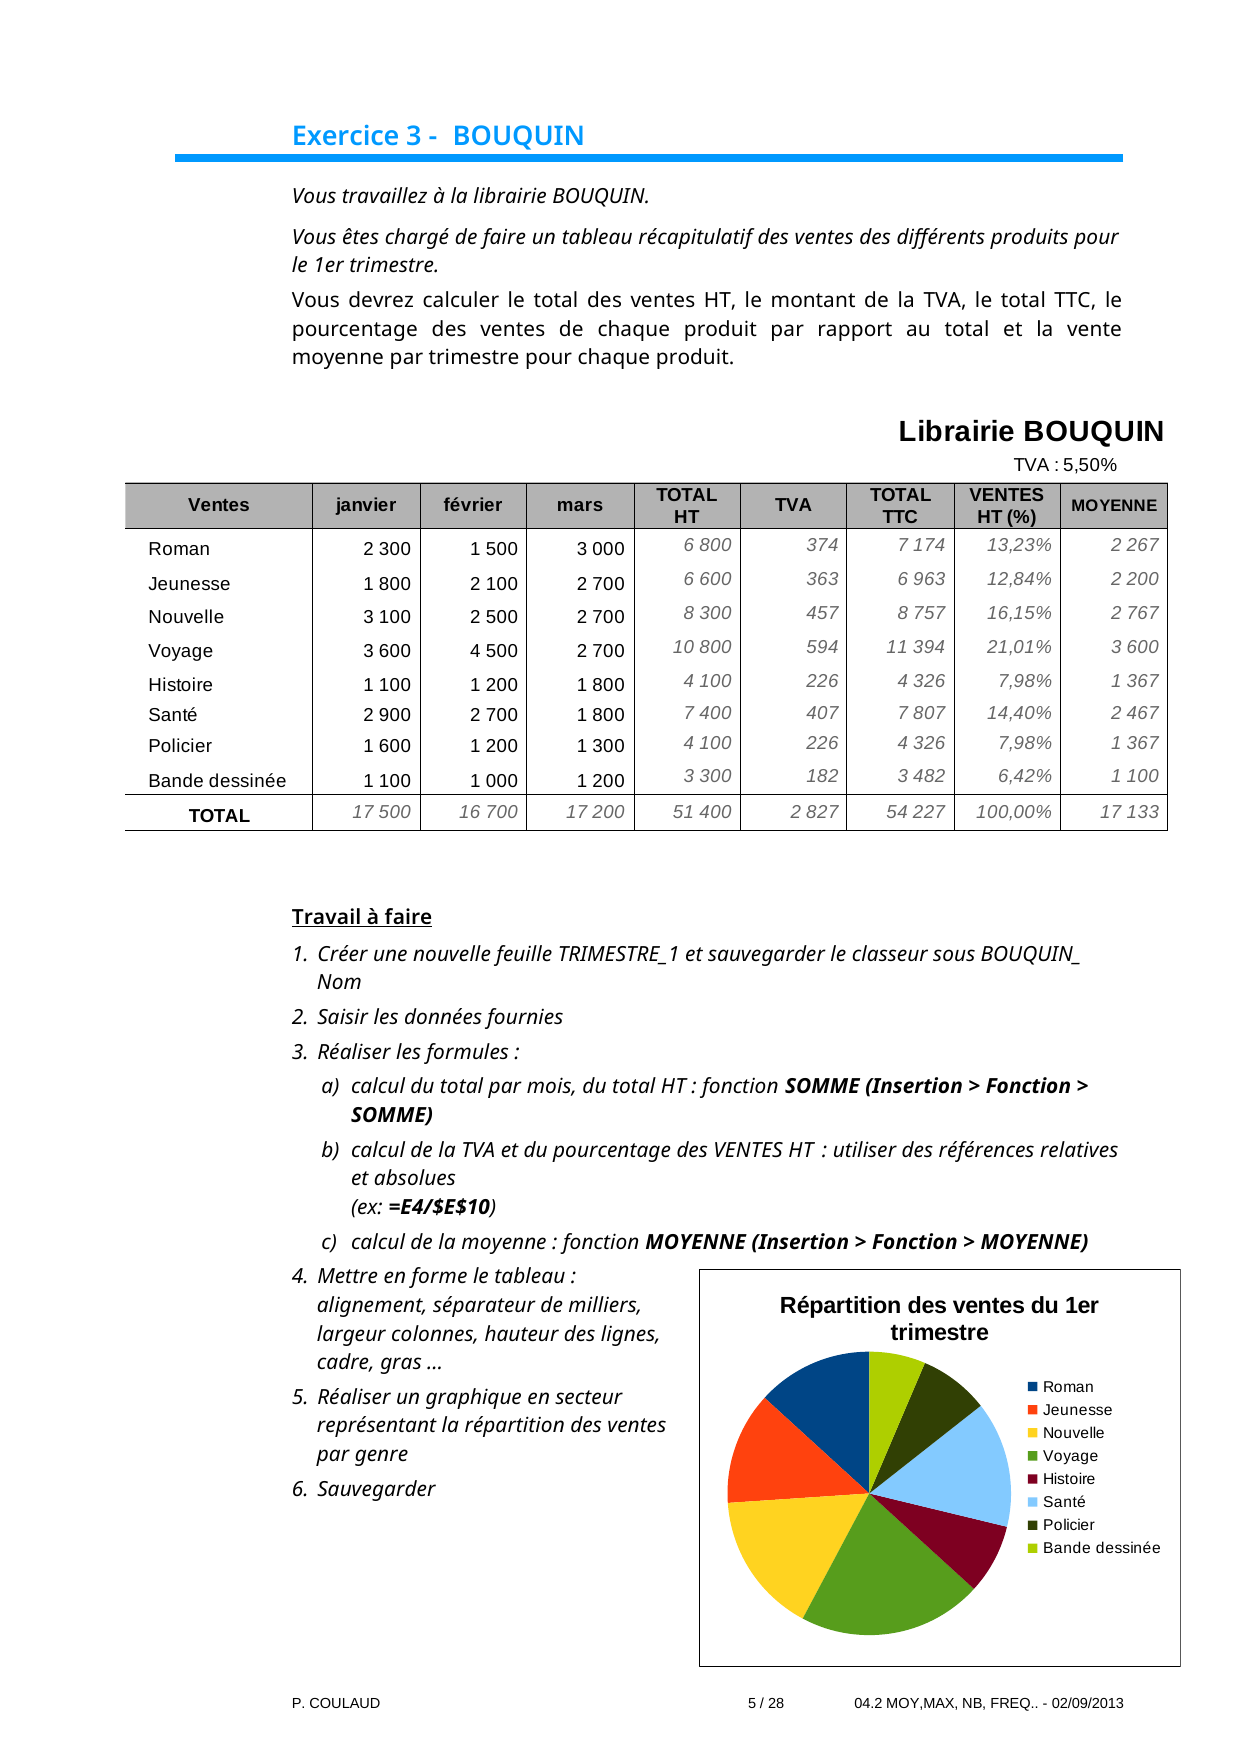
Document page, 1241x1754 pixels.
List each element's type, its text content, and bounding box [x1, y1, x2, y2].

list calcul de la moyenne : fonction MOYENNE (Insertion > Fonction > MOYENNE) [321, 1227, 1123, 1255]
text Vous travaillez à la librairie BOUQUIN. [292, 181, 1123, 209]
text Vous devrez calculer le total des ventes HT, le montant de la TVA, le total TTC, le pourcentage des ventes de chaque produit par rapport au total et la vente moyenne par trimestre pour chaque produit. [292, 285, 1123, 371]
list Créer une nouvelle feuille TRIMESTRE_1 et sauvegarder le classeur sous BOUQUIN_ Nom [292, 938, 1123, 996]
list Réaliser un graphique en secteur représentant la répartition des ventes par genre [292, 1382, 699, 1467]
list calcul du total par mois, du total HT : fonction SOMME (Insertion > Fonction > SOMME) [321, 1071, 1123, 1128]
list Saisir les données fournies [292, 1002, 1123, 1030]
list Réaliser les formules : [292, 1037, 1123, 1065]
text Vous êtes chargé de faire un tableau récapitulatif des ventes des différents produits pour le 1er trimestre. [292, 222, 1123, 279]
list calcul de la TVA et du pourcentage des VENTES HT : utiliser des références relatives et absolues (ex: =E4/$E$10) [321, 1135, 1123, 1220]
subtitle BOUQUIN [175, 117, 1123, 154]
list Mettre en forme le tableau : alignement, séparateur de milliers, largeur colonnes, hauteur des lignes, cadre, gras … [292, 1261, 1123, 1376]
list Sauvegarder [292, 1474, 699, 1502]
subtitle Travail à faire [292, 902, 1123, 930]
